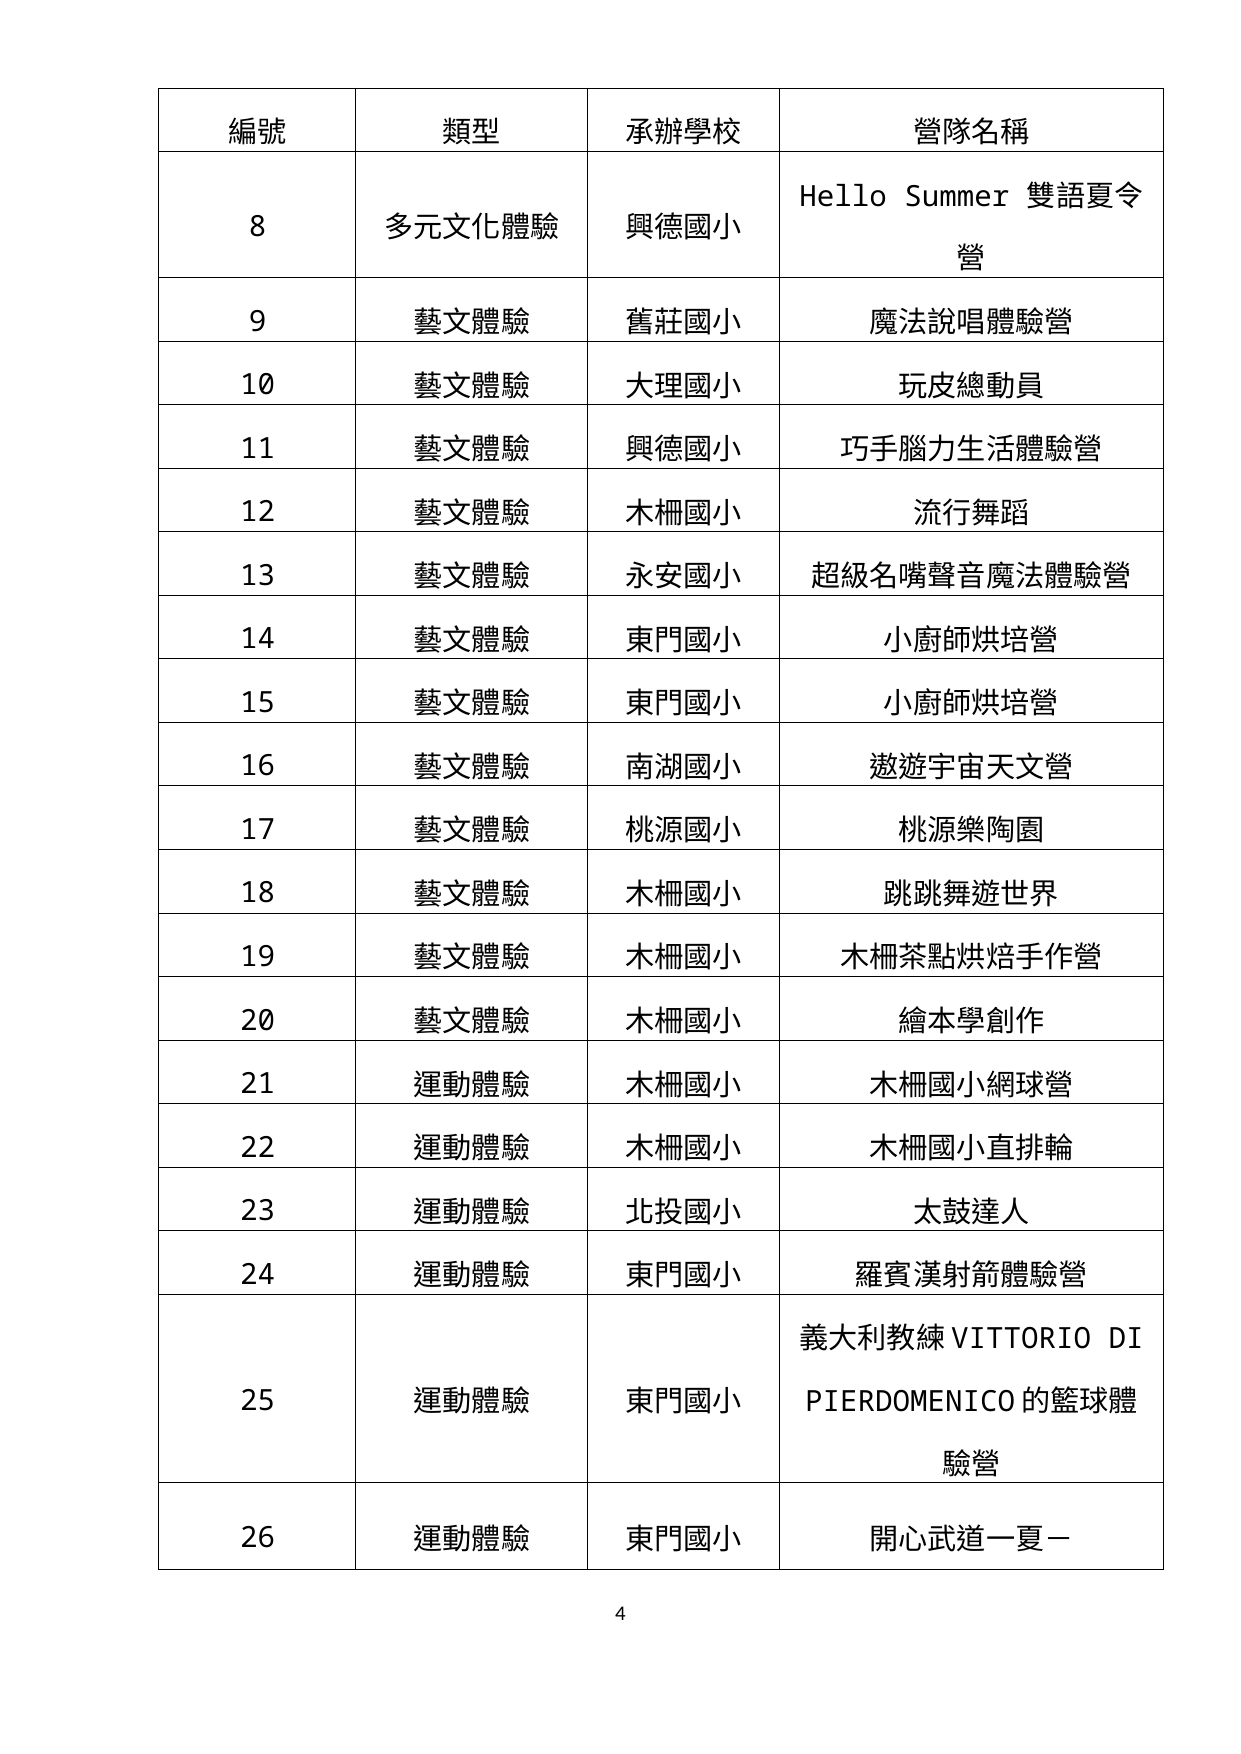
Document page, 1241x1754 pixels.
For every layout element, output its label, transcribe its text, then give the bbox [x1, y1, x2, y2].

table_cell 運動體驗 [356, 1104, 587, 1167]
table_cell 永安國小 [588, 532, 779, 595]
table_cell 11 [159, 405, 355, 468]
table_cell 木柵國小 [588, 1104, 779, 1167]
table_cell 興德國小 [588, 152, 779, 277]
table_cell 8 [159, 152, 355, 277]
table_cell 18 [159, 850, 355, 912]
table_cell 流行舞蹈 [780, 469, 1163, 531]
table_cell 北投國小 [588, 1168, 779, 1230]
table_cell 舊莊國小 [588, 278, 779, 341]
table_cell 東門國小 [588, 1295, 779, 1482]
table_cell 16 [159, 723, 355, 785]
table_cell 藝文體驗 [356, 914, 587, 976]
table_cell 13 [159, 532, 355, 595]
table_cell 東門國小 [588, 1231, 779, 1294]
table_cell 東門國小 [588, 659, 779, 722]
table_cell 玩皮總動員 [780, 342, 1163, 404]
table_cell 超級名嘴聲音魔法體驗營 [780, 532, 1163, 595]
table_cell 東門國小 [588, 596, 779, 658]
table_cell 9 [159, 278, 355, 341]
table_cell 木柵國小直排輪 [780, 1104, 1163, 1167]
table_cell 22 [159, 1104, 355, 1167]
table_cell 14 [159, 596, 355, 658]
table_cell 木柵國小 [588, 1041, 779, 1103]
table_cell 魔法說唱體驗營 [780, 278, 1163, 341]
table_cell 藝文體驗 [356, 596, 587, 658]
table_cell 23 [159, 1168, 355, 1230]
table_cell 遨遊宇宙天文營 [780, 723, 1163, 785]
table_cell 運動體驗 [356, 1041, 587, 1103]
table_cell 藝文體驗 [356, 278, 587, 341]
table_cell 南湖國小 [588, 723, 779, 785]
table_header 編號 [159, 89, 355, 151]
table_cell 19 [159, 914, 355, 976]
table_cell 運動體驗 [356, 1168, 587, 1230]
table_cell 10 [159, 342, 355, 404]
table_cell 藝文體驗 [356, 405, 587, 468]
table_cell 巧手腦力生活體驗營 [780, 405, 1163, 468]
table_cell 藝文體驗 [356, 469, 587, 531]
table_cell 木柵國小 [588, 469, 779, 531]
table_cell 小廚師烘培營 [780, 596, 1163, 658]
table_cell 木柵國小 [588, 914, 779, 976]
table_cell 21 [159, 1041, 355, 1103]
table_cell 15 [159, 659, 355, 722]
table_cell 木柵國小 [588, 850, 779, 912]
table_cell 大理國小 [588, 342, 779, 404]
table_cell 運動體驗 [356, 1483, 587, 1569]
table_cell 多元文化體驗 [356, 152, 587, 277]
table_cell 24 [159, 1231, 355, 1294]
table_cell 義大利教練VITTORIO DI PIERDOMENICO的籃球體驗營 [780, 1295, 1163, 1482]
table_header 營隊名稱 [780, 89, 1163, 151]
table_cell 藝文體驗 [356, 977, 587, 1039]
table_cell 25 [159, 1295, 355, 1482]
table_cell 木柵國小網球營 [780, 1041, 1163, 1103]
table_cell 17 [159, 786, 355, 849]
table_cell 小廚師烘培營 [780, 659, 1163, 722]
table_cell 藝文體驗 [356, 723, 587, 785]
table_cell 26 [159, 1483, 355, 1569]
table_cell 羅賓漢射箭體驗營 [780, 1231, 1163, 1294]
table_cell 開心武道一夏－ [780, 1483, 1163, 1569]
table_cell 跳跳舞遊世界 [780, 850, 1163, 912]
table_cell 東門國小 [588, 1483, 779, 1569]
table_cell 藝文體驗 [356, 342, 587, 404]
table_cell 運動體驗 [356, 1231, 587, 1294]
table_cell 桃源樂陶園 [780, 786, 1163, 849]
table_header 承辦學校 [588, 89, 779, 151]
table_cell 20 [159, 977, 355, 1039]
table_cell 藝文體驗 [356, 659, 587, 722]
table_cell 藝文體驗 [356, 786, 587, 849]
table_header 類型 [356, 89, 587, 151]
table_cell 桃源國小 [588, 786, 779, 849]
table_cell 藝文體驗 [356, 850, 587, 912]
table_cell 繪本學創作 [780, 977, 1163, 1039]
table_cell 興德國小 [588, 405, 779, 468]
table_cell 運動體驗 [356, 1295, 587, 1482]
table_cell 藝文體驗 [356, 532, 587, 595]
table_cell 太鼓達人 [780, 1168, 1163, 1230]
table_cell 木柵茶點烘焙手作營 [780, 914, 1163, 976]
table_cell Hello Summer 雙語夏令營 [780, 152, 1163, 277]
table_cell 12 [159, 469, 355, 531]
table_cell 木柵國小 [588, 977, 779, 1039]
